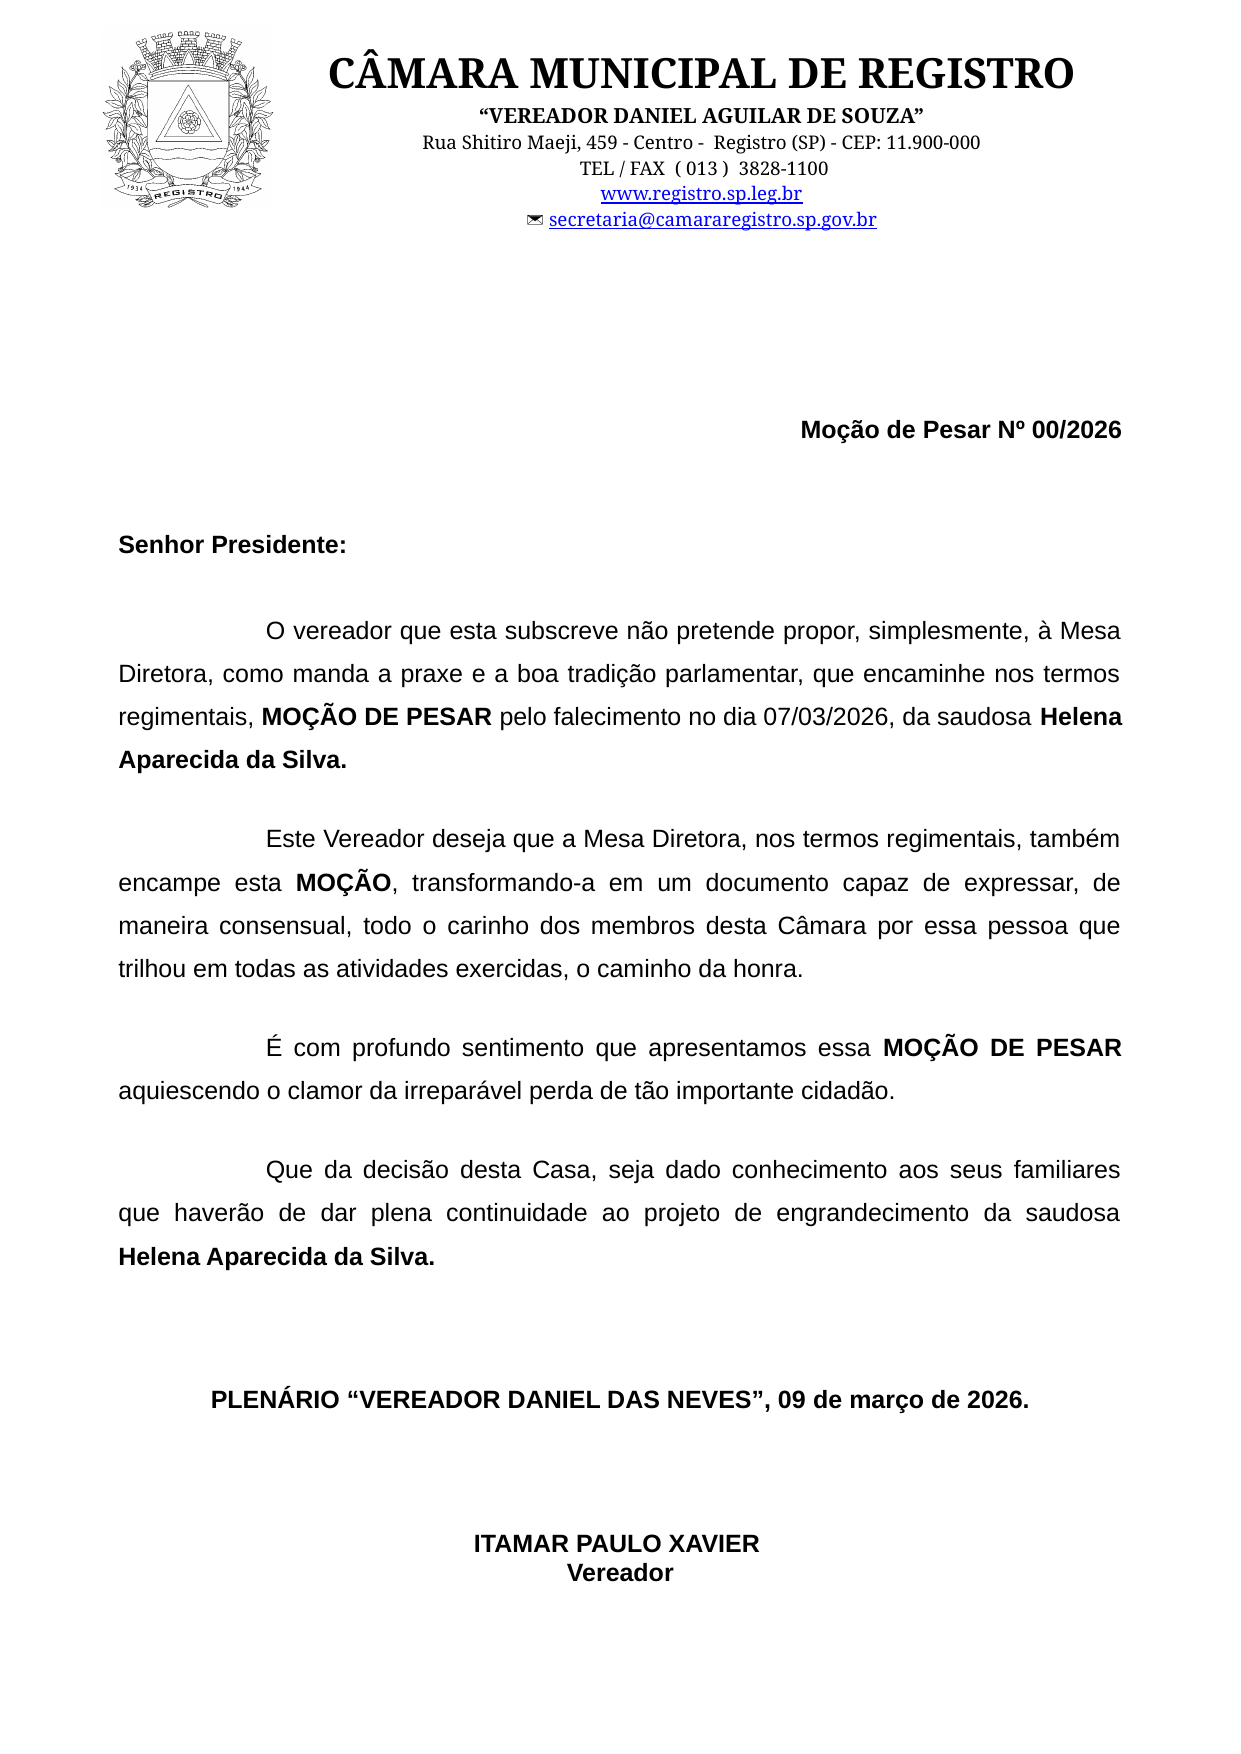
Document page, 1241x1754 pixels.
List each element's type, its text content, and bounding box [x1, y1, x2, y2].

text É com profundo sentimento que apresentamos essa MOÇÃO DE PESAR aquiescendo o clamor da irreparável perda de tão importante cidadão. [118, 1033, 1122, 1105]
text Senhor Presidente: [118, 530, 1122, 558]
text Moção de Pesar Nº 00/2026 [118, 415, 1122, 443]
text Este Vereador deseja que a Mesa Diretora, nos termos regimentais, também encampe esta MOÇÃO, transformando-a em um documento capaz de expressar, de maneira consensual, todo o carinho dos membros desta Câmara por essa pessoa que trilhou em todas as atividades exercidas, o caminho da honra. [118, 824, 1122, 983]
text Que da decisão desta Casa, seja dado conhecimento aos seus familiares que haverão de dar plena continuidade ao projeto de engrandecimento da saudosa Helena Aparecida da Silva. [118, 1155, 1122, 1270]
text Vereador [118, 1558, 1122, 1587]
text O vereador que esta subscreve não pretende propor, simplesmente, à Mesa Diretora, como manda a praxe e a boa tradição parlamentar, que encaminhe nos termos regimentais, MOÇÃO DE PESAR pelo falecimento no dia 07/03/2026, da saudosa Helena Aparecida da Silva. [118, 616, 1122, 774]
picture [101, 26, 275, 208]
text PLENÁRIO “VEREADOR DANIEL DAS NEVES”, 09 de março de 2026. [118, 1385, 1122, 1414]
text ITAMAR PAULO XAVIER [118, 1529, 1122, 1558]
